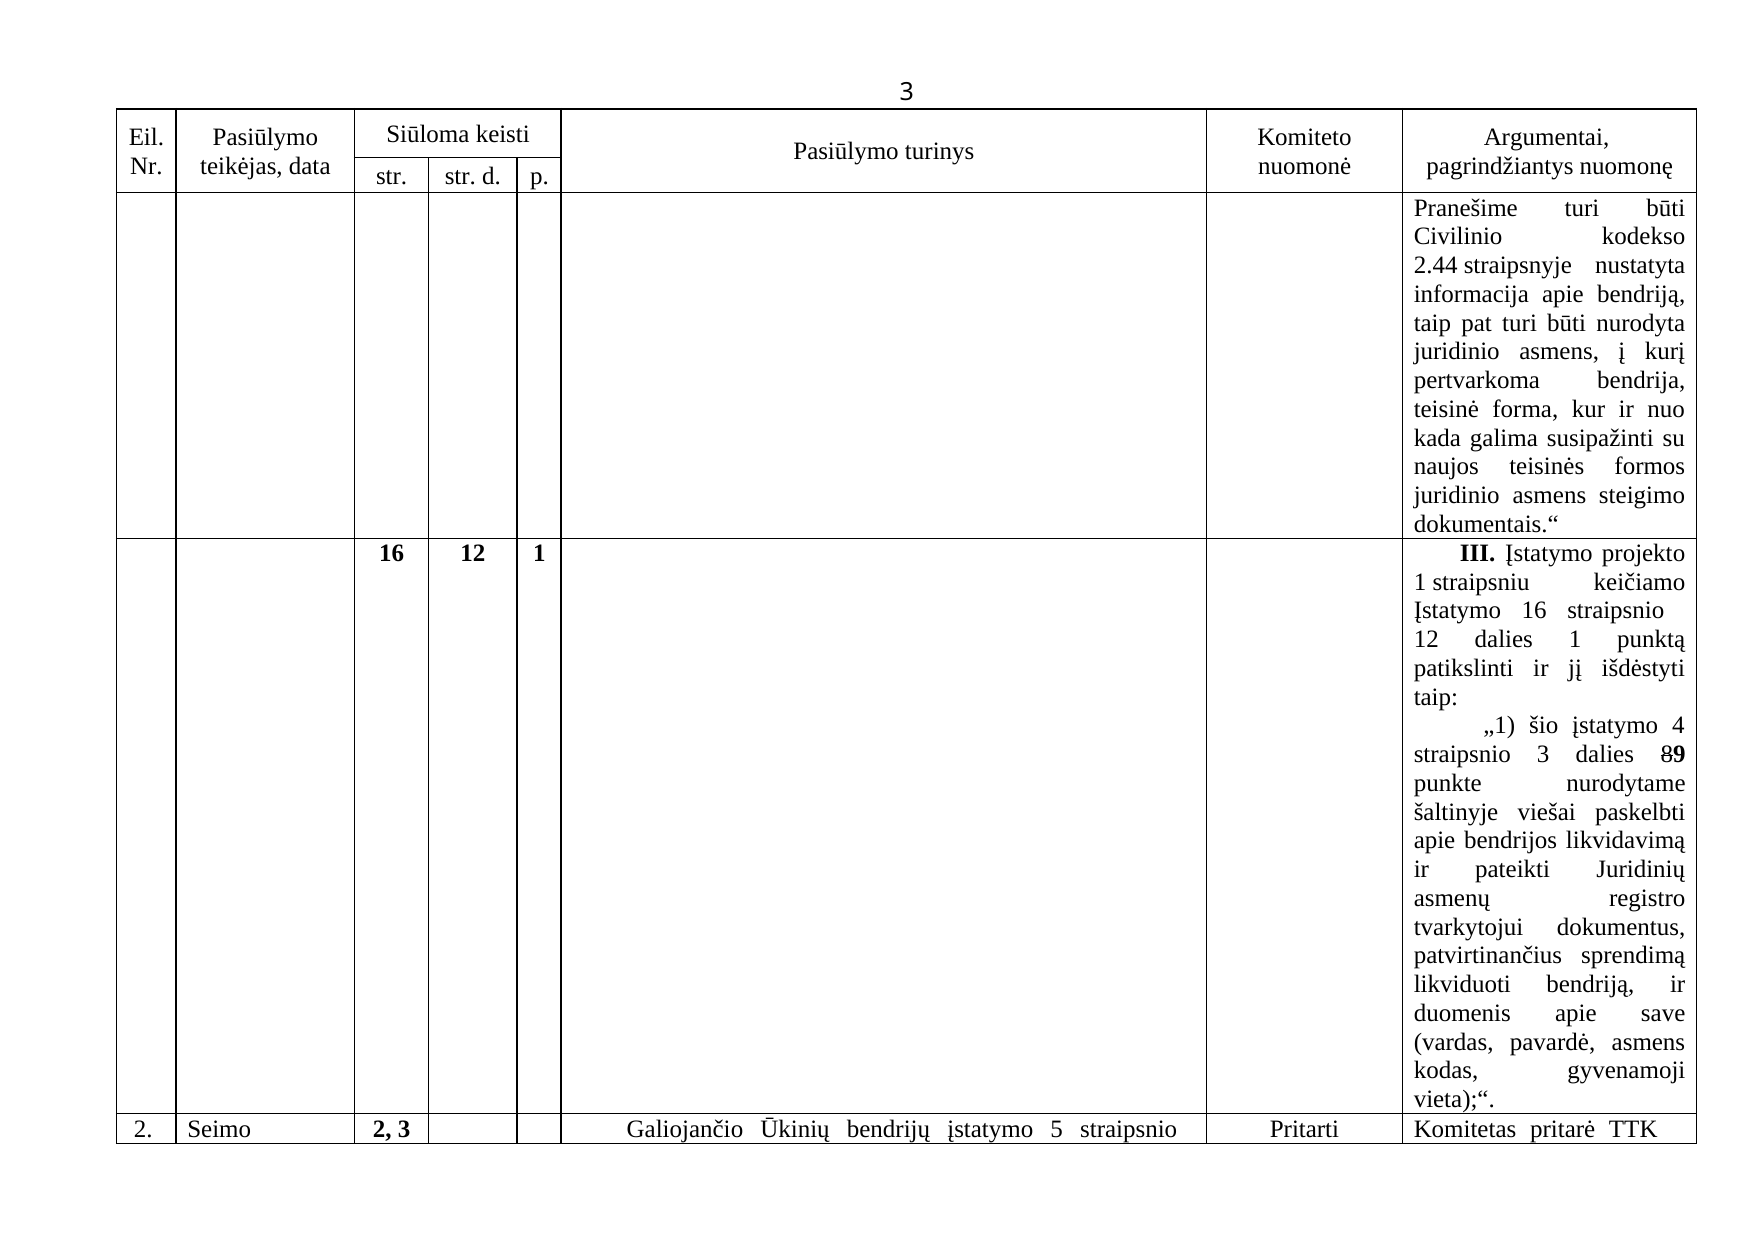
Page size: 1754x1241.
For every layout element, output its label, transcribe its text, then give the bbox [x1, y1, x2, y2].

table_header Siūloma keisti [355, 110, 560, 157]
table_cell [562, 193, 1206, 538]
table_header Eil. Nr. [117, 110, 175, 192]
table_cell [177, 539, 354, 1113]
table_header Pasiūlymo teikėjas, data [177, 110, 354, 192]
table_cell [117, 193, 175, 538]
table_cell 12 [429, 539, 516, 1113]
table_cell [518, 193, 560, 538]
table_cell 2. [117, 1114, 175, 1142]
table_cell [1207, 193, 1402, 538]
table_cell [429, 1114, 516, 1142]
table_cell p. [518, 158, 560, 192]
table_cell III. Įstatymo projekto 1 straipsniu keičiamo Įstatymo 16 straipsnio 12 dalies 1 punktą patikslinti ir jį išdėstyti taip: „1) šio įstatymo 4 straipsnio 3 dalies 89 punkte nurodytame šaltinyje viešai paskelbti apie bendrijos likvidavimą ir pateikti Juridinių asmenų registro tvarkytojui dokumentus, patvirtinančius sprendimą likviduoti bendriją, ir duomenis apie save (vardas, pavardė, asmens kodas, gyvenamoji vieta);“. [1403, 539, 1696, 1113]
table_cell Seimo [177, 1114, 354, 1142]
table_cell str. [355, 158, 428, 192]
table_cell [117, 539, 175, 1113]
table_cell Komitetas pritarė TTK [1403, 1114, 1696, 1142]
table_header Argumentai, pagrindžiantys nuomonę [1403, 110, 1696, 192]
table_header Pasiūlymo turinys [562, 110, 1206, 192]
table_cell [562, 539, 1206, 1113]
table_cell Galiojančio Ūkinių bendrijų įstatymo 5 straipsnio [562, 1114, 1206, 1142]
table_cell [518, 1114, 560, 1142]
table_cell Pranešime turi būti Civilinio kodekso 2.44 straipsnyje nustatyta informacija apie bendriją, taip pat turi būti nurodyta juridinio asmens, į kurį pertvarkoma bendrija, teisinė forma, kur ir nuo kada galima susipažinti su naujos teisinės formos juridinio asmens steigimo dokumentais.“ [1403, 193, 1696, 538]
table_cell 1 [518, 539, 560, 1113]
table_cell [1207, 539, 1402, 1113]
table_cell 2, 3 [355, 1114, 428, 1142]
table_cell 16 [355, 539, 428, 1113]
table_cell str. d. [429, 158, 516, 192]
table_cell [355, 193, 428, 538]
table_header Komiteto nuomonė [1207, 110, 1402, 192]
table_cell [177, 193, 354, 538]
table_cell Pritarti [1207, 1114, 1402, 1142]
table_cell [429, 193, 516, 538]
